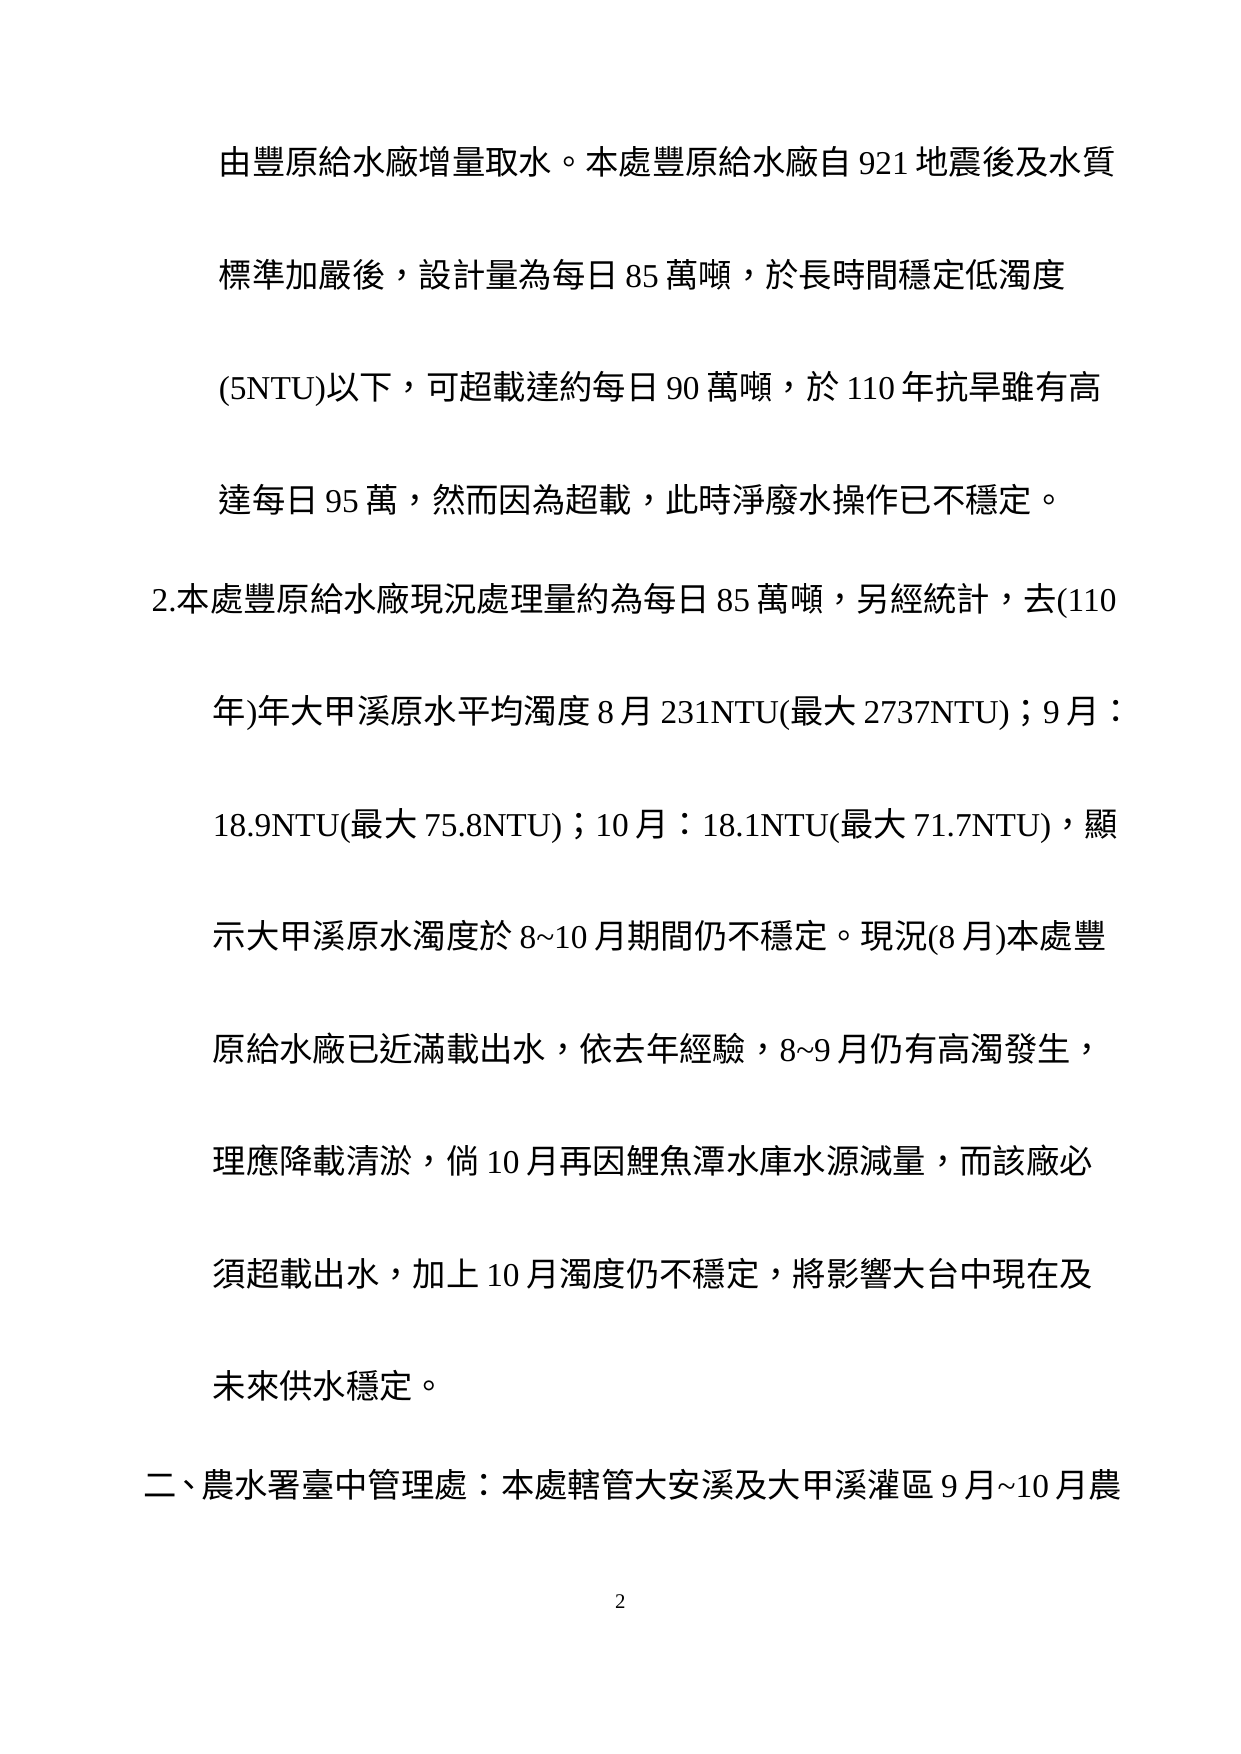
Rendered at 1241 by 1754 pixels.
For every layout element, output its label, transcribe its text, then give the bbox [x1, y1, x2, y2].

text 2.本處豐原給水廠現況處理量約為每日85萬噸，另經統計，去(110年)年大甲溪原水平均濁度8月231NTU(最大2737NTU)；9月：18.9NTU(最大75.8NTU)；10月：18.1NTU(最大71.7NTU)，顯示大甲溪原水濁度於8~10月期間仍不穩定。現況(8月)本處豐原給水廠已近滿載出水，依去年經驗，8~9月仍有高濁發生，理應降載清淤，倘10月再因鯉魚潭水庫水源減量，而該廠必須超載出水，加上10月濁度仍不穩定，將影響大台中現在及未來供水穩定。 [118, 559, 1122, 1422]
text 二、農水署臺中管理處：本處轄管大安溪及大甲溪灌區9月~10月農 [118, 1446, 1122, 1521]
text 由豐原給水廠增量取水。本處豐原給水廠自921地震後及水質標準加嚴後，設計量為每日85萬噸，於長時間穩定低濁度(5NTU)以下，可超載達約每日90萬噸，於110年抗旱雖有高達每日95萬，然而因為超載，此時淨廢水操作已不穩定。 [118, 123, 1122, 535]
